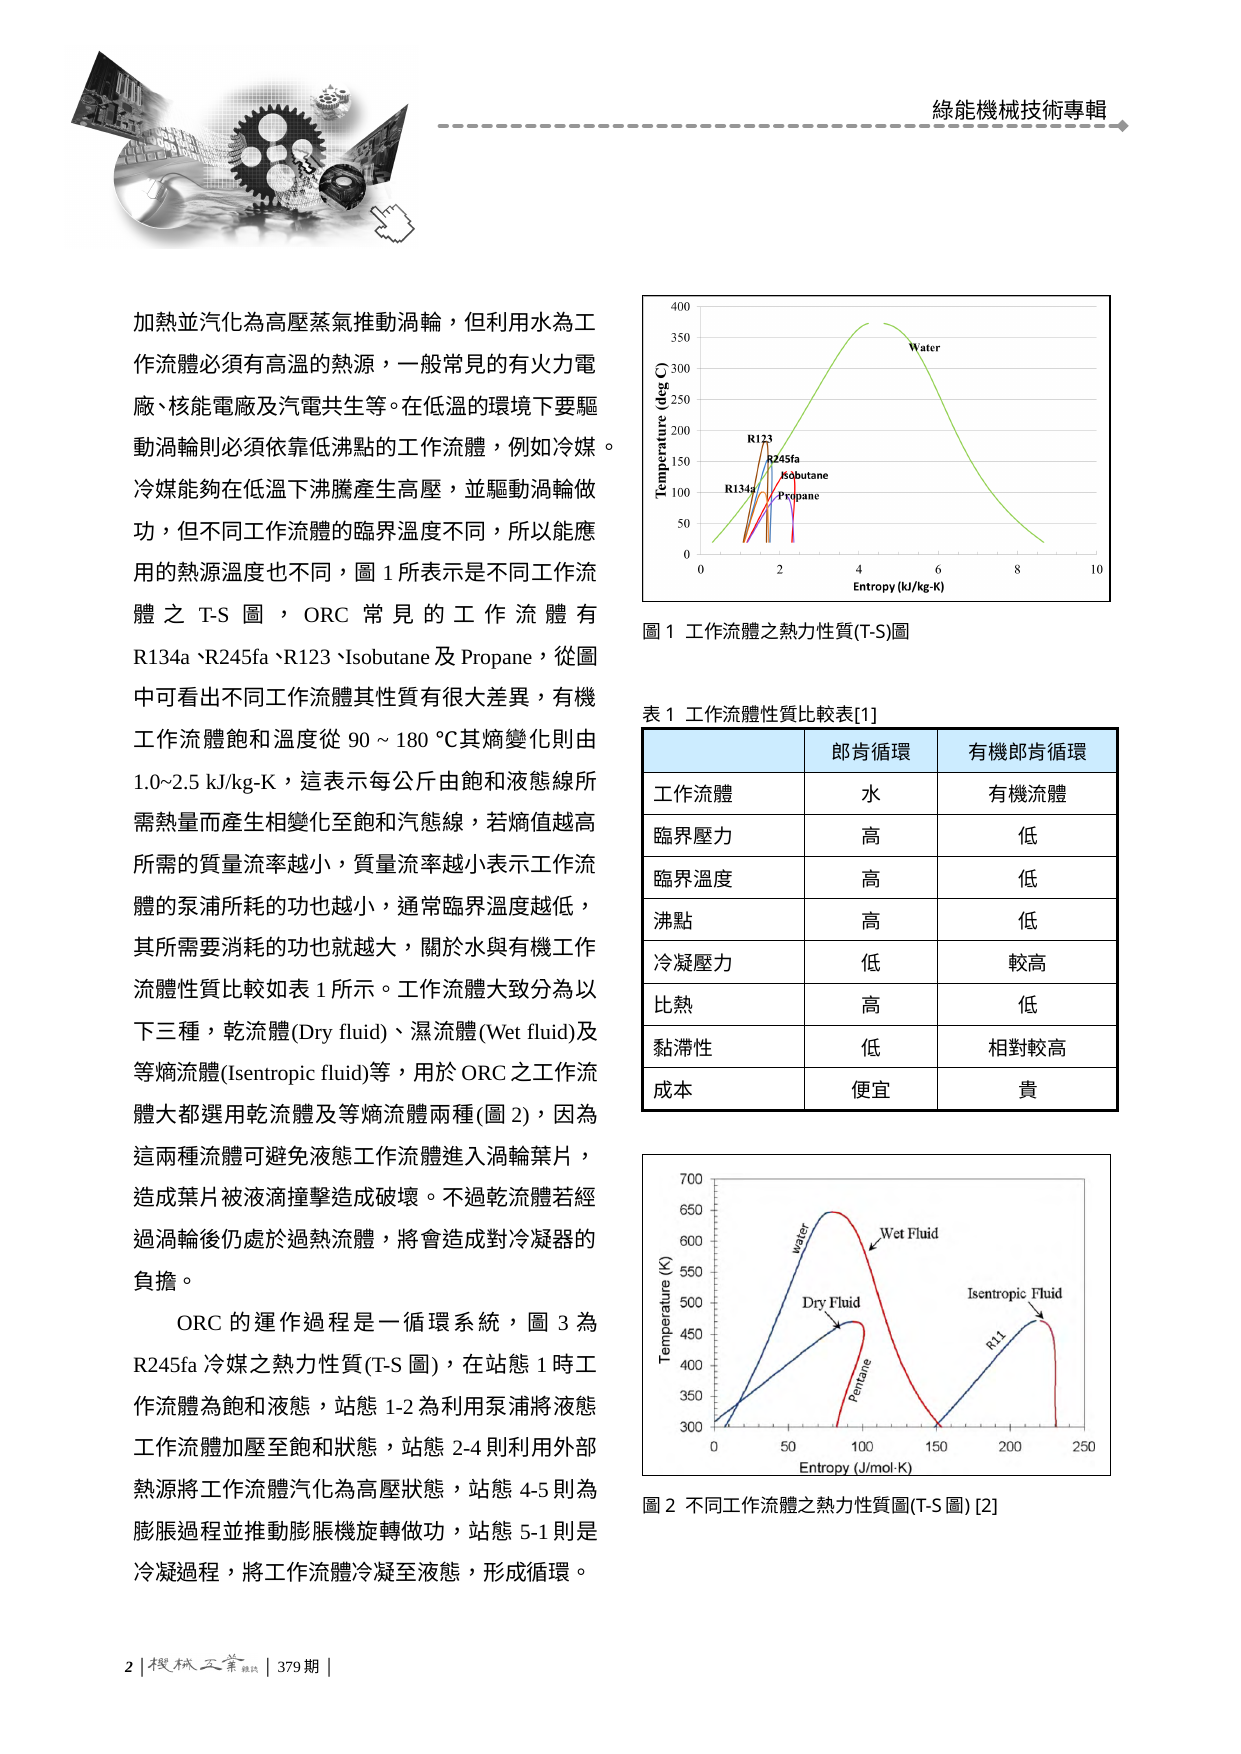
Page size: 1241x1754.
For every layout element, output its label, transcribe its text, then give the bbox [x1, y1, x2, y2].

table_cell 臨界壓力 [644, 815, 804, 856]
table_cell 高 [805, 857, 937, 898]
table_cell 高 [805, 815, 937, 856]
text ORC的運作過程是一循環系統，圖3為R245fa冷媒之熱力性質(T-S圖)，在站態1時工作流體為飽和液態，站態1-2為利用泵浦將液態工作流體加壓至飽和狀態，站態2-4則利用外部熱源將工作流體汽化為高壓狀態，站態4-5則為膨脹過程並推動膨脹機旋轉做功，站態5-1則是冷凝過程，將工作流體冷凝至液態，形成循環。 [133, 1295, 598, 1587]
table_cell 高 [805, 984, 937, 1025]
table_cell 臨界溫度 [644, 857, 804, 898]
table_header 郎肯循環 [805, 730, 937, 772]
table_cell 較高 [938, 941, 1116, 982]
picture [643, 296, 1109, 601]
text 圖2 不同工作流體之熱力性質圖(T-S圖) [2] [642, 1476, 1107, 1517]
table_cell 貴 [938, 1068, 1116, 1109]
table_cell 比熱 [644, 984, 804, 1025]
table_cell 水 [805, 773, 937, 814]
table_header 有機郎肯循環 [938, 730, 1116, 772]
table_cell 低 [805, 941, 937, 982]
table_cell 低 [938, 984, 1116, 1025]
text 圖1 工作流體之熱力性質(T-S)圖 [642, 602, 1107, 644]
table_cell 低 [805, 1026, 937, 1067]
table_cell 有機流體 [938, 773, 1116, 814]
table_cell 相對較高 [938, 1026, 1116, 1067]
table_cell 低 [938, 899, 1116, 940]
table_cell 成本 [644, 1068, 804, 1109]
picture [63, 45, 419, 249]
table_cell 冷凝壓力 [644, 941, 804, 982]
text 表1 工作流體性質比較表[1] [642, 686, 1107, 727]
table_cell 高 [805, 899, 937, 940]
table_cell 工作流體 [644, 773, 804, 814]
table_cell 沸點 [644, 899, 804, 940]
table_cell 黏滯性 [644, 1026, 804, 1067]
table_header [644, 730, 804, 772]
table_cell 便宜 [805, 1068, 937, 1109]
table_cell 低 [938, 815, 1116, 856]
table_cell 低 [938, 857, 1116, 898]
text 有機郎肯循環(Organic Rankine Cycle, ORC)技術源自於蒸氣郎肯循環(Steam Rankine Cycle)，蒸氣郎肯循環的工作流體為水，利用水加熱並汽化為高壓蒸氣推動渦輪，但利用水為工作流體必須有高溫的熱源，一般常見的有火力電廠、核能電廠及汽電共生等。在低溫的環境下要驅動渦輪則必須依靠低沸點的工作流體，例如冷媒。冷媒能夠在低溫下沸騰產生高壓，並驅動渦輪做功，但不同工作流體的臨界溫度不同，所以能應用的熱源溫度也不同，圖1所表示是不同工作流體之T-S圖，ORC常見的工作流體有R134a、R245fa、R123、Isobutane及Propane，從圖中可看出不同工作流體其性質有很大差異，有機工作流體飽和溫度從90 ~ 180 ℃其熵變化則由1.0~2.5 kJ/kg-K，這表示每公斤由飽和液態線所需熱量而產生相變化至飽和汽態線，若熵值越高所需的質量流率越小，質量流率越小表示工作流體的泵浦所耗的功也越小，通常臨界溫度越低，其所需要消耗的功也就越大，關於水與有機工作流體性質比較如表1所示。工作流體大致分為以下三種，乾流體(Dry fluid)、濕流體(Wet fluid)及等熵流體(Isentropic fluid)等，用於ORC之工作流體大都選用乾流體及等熵流體兩種(圖2)，因為這兩種流體可避免液態工作流體進入渦輪葉片，造成葉片被液滴撞擊造成破壞。不過乾流體若經過渦輪後仍處於過熱流體，將會造成對冷凝器的負擔。 [133, 295, 598, 1295]
